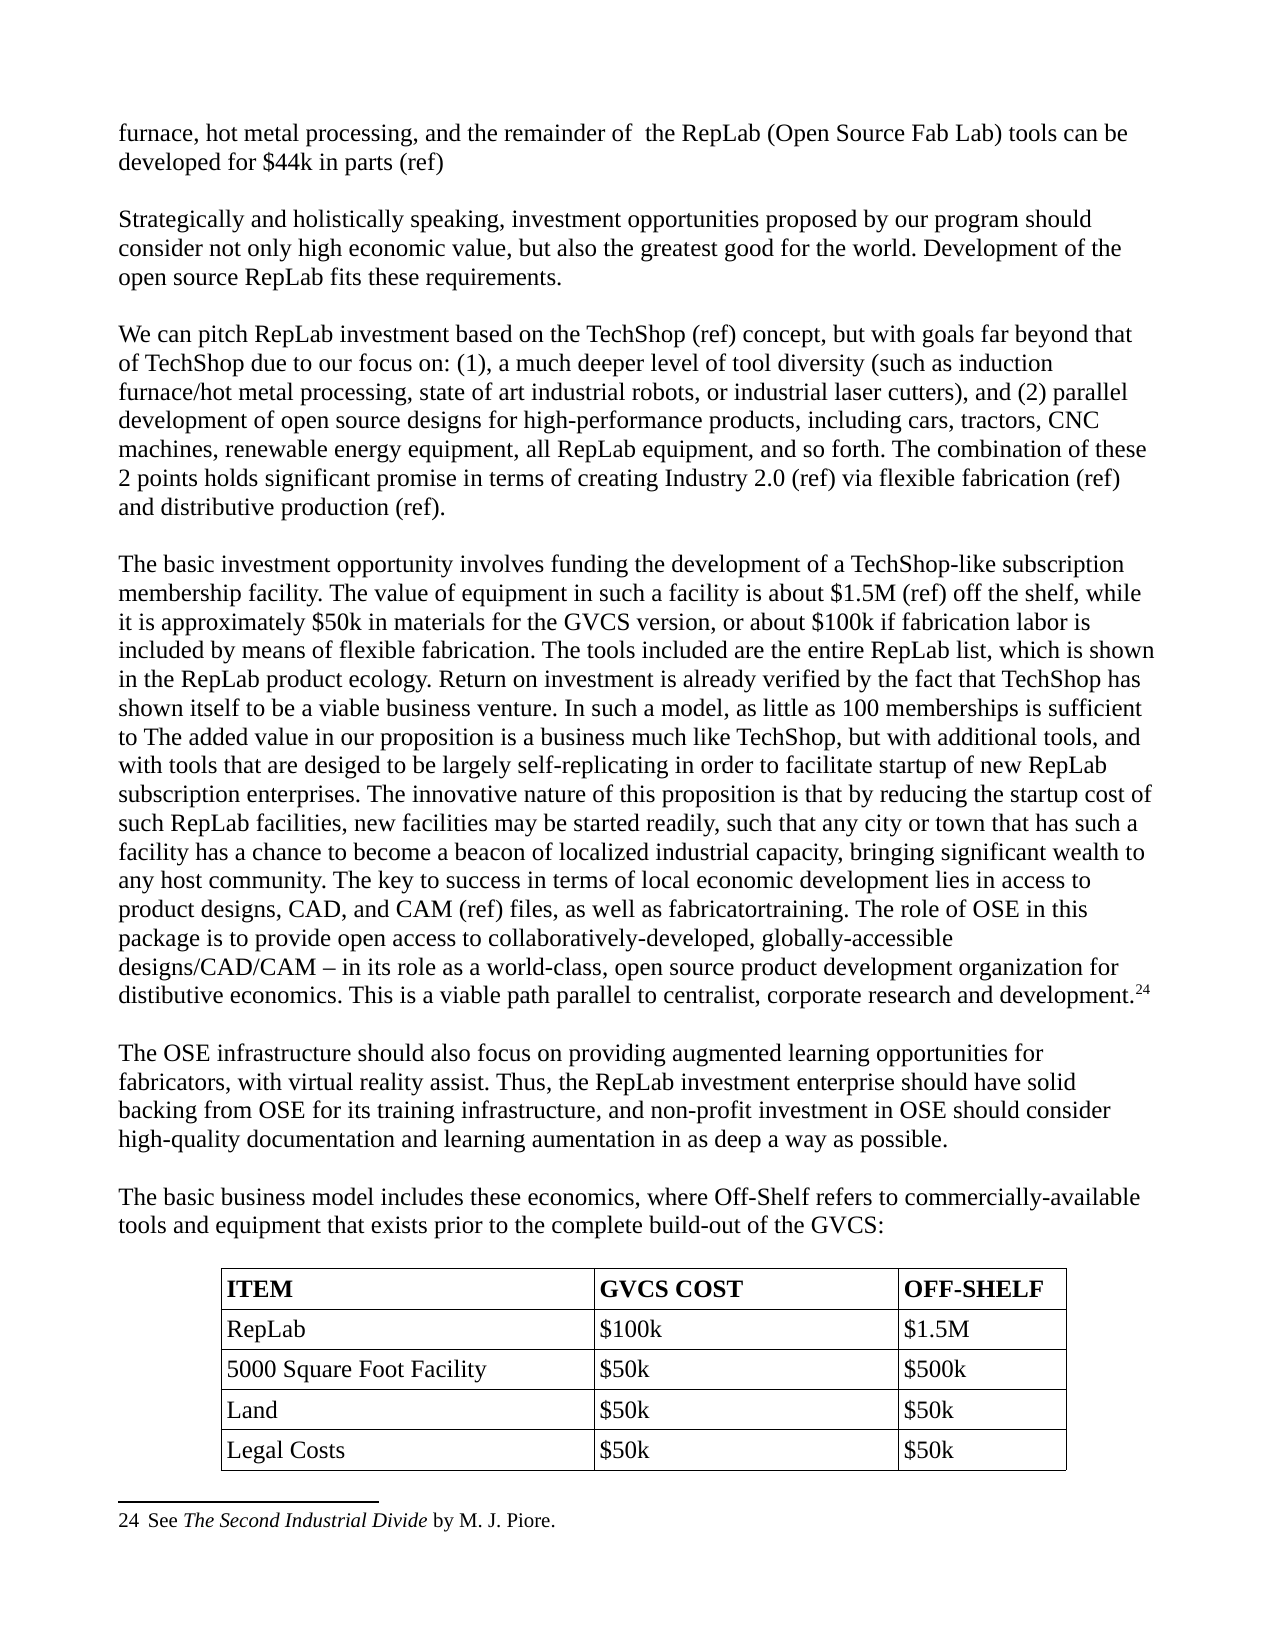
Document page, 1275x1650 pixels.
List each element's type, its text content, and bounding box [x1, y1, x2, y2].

text See The Second Industrial Divide by M. J. Piore. [118, 1508, 1157, 1532]
table_cell Land [222, 1390, 594, 1429]
text furnace, hot metal processing, and the remainder of the RepLab (Open Source Fab Lab) tools can be developed for $44k in parts (ref) [118, 118, 1157, 176]
table_cell $50k [899, 1430, 1066, 1470]
table_cell $50k [595, 1430, 898, 1470]
table_cell $1.5M [899, 1310, 1066, 1349]
table_cell $50k [899, 1390, 1066, 1429]
text The basic investment opportunity involves funding the development of a TechShop-like subscription membership facility. The value of equipment in such a facility is about $1.5M (ref) off the shelf, while it is approximately $50k in materials for the GVCS version, or about $100k if fabrication labor is included by means of flexible fabrication. The tools included are the entire RepLab list, which is shown in the RepLab product ecology. Return on investment is already verified by the fact that TechShop has shown itself to be a viable business venture. In such a model, as little as 100 memberships is sufficient to The added value in our proposition is a business much like TechShop, but with additional tools, and with tools that are desiged to be largely self-replicating in order to facilitate startup of new RepLab subscription enterprises. The innovative nature of this proposition is that by reducing the startup cost of such RepLab facilities, new facilities may be started readily, such that any city or town that has such a facility has a chance to become a beacon of localized industrial capacity, bringing significant wealth to any host community. The key to success in terms of local economic development lies in access to product designs, CAD, and CAM (ref) files, as well as fabricatortraining. The role of OSE in this package is to provide open access to collaboratively-developed, globally-accessible designs/CAD/CAM – in its role as a world-class, open source product development organization for distibutive economics. This is a viable path parallel to centralist, corporate research and development. [118, 549, 1157, 1009]
table_cell $50k [595, 1350, 898, 1389]
table_cell RepLab [222, 1310, 594, 1349]
table_cell Legal Costs [222, 1430, 594, 1470]
text The basic business model includes these economics, where Off-Shelf refers to commercially-available tools and equipment that exists prior to the complete build-out of the GVCS: [118, 1182, 1157, 1239]
text Strategically and holistically speaking, investment opportunities proposed by our program should consider not only high economic value, but also the greatest good for the world. Development of the open source RepLab fits these requirements. [118, 204, 1157, 291]
table_cell $500k [899, 1350, 1066, 1389]
text The OSE infrastructure should also focus on providing augmented learning opportunities for fabricators, with virtual reality assist. Thus, the RepLab investment enterprise should have solid backing from OSE for its training infrastructure, and non-profit investment in OSE should consider high-quality documentation and learning aumentation in as deep a way as possible. [118, 1038, 1157, 1153]
table_header ITEM [222, 1269, 594, 1308]
table_cell $50k [595, 1390, 898, 1429]
table_cell 5000 Square Foot Facility [222, 1350, 594, 1389]
table_cell $100k [595, 1310, 898, 1349]
table_header GVCS COST [595, 1269, 898, 1308]
text We can pitch RepLab investment based on the TechShop (ref) concept, but with goals far beyond that of TechShop due to our focus on: (1), a much deeper level of tool diversity (such as induction furnace/hot metal processing, state of art industrial robots, or industrial laser cutters), and (2) parallel development of open source designs for high-performance products, including cars, tractors, CNC machines, renewable energy equipment, all RepLab equipment, and so forth. The combination of these 2 points holds significant promise in terms of creating Industry 2.0 (ref) via flexible fabrication (ref) and distributive production (ref). [118, 319, 1157, 521]
table_header OFF-SHELF [899, 1269, 1066, 1308]
